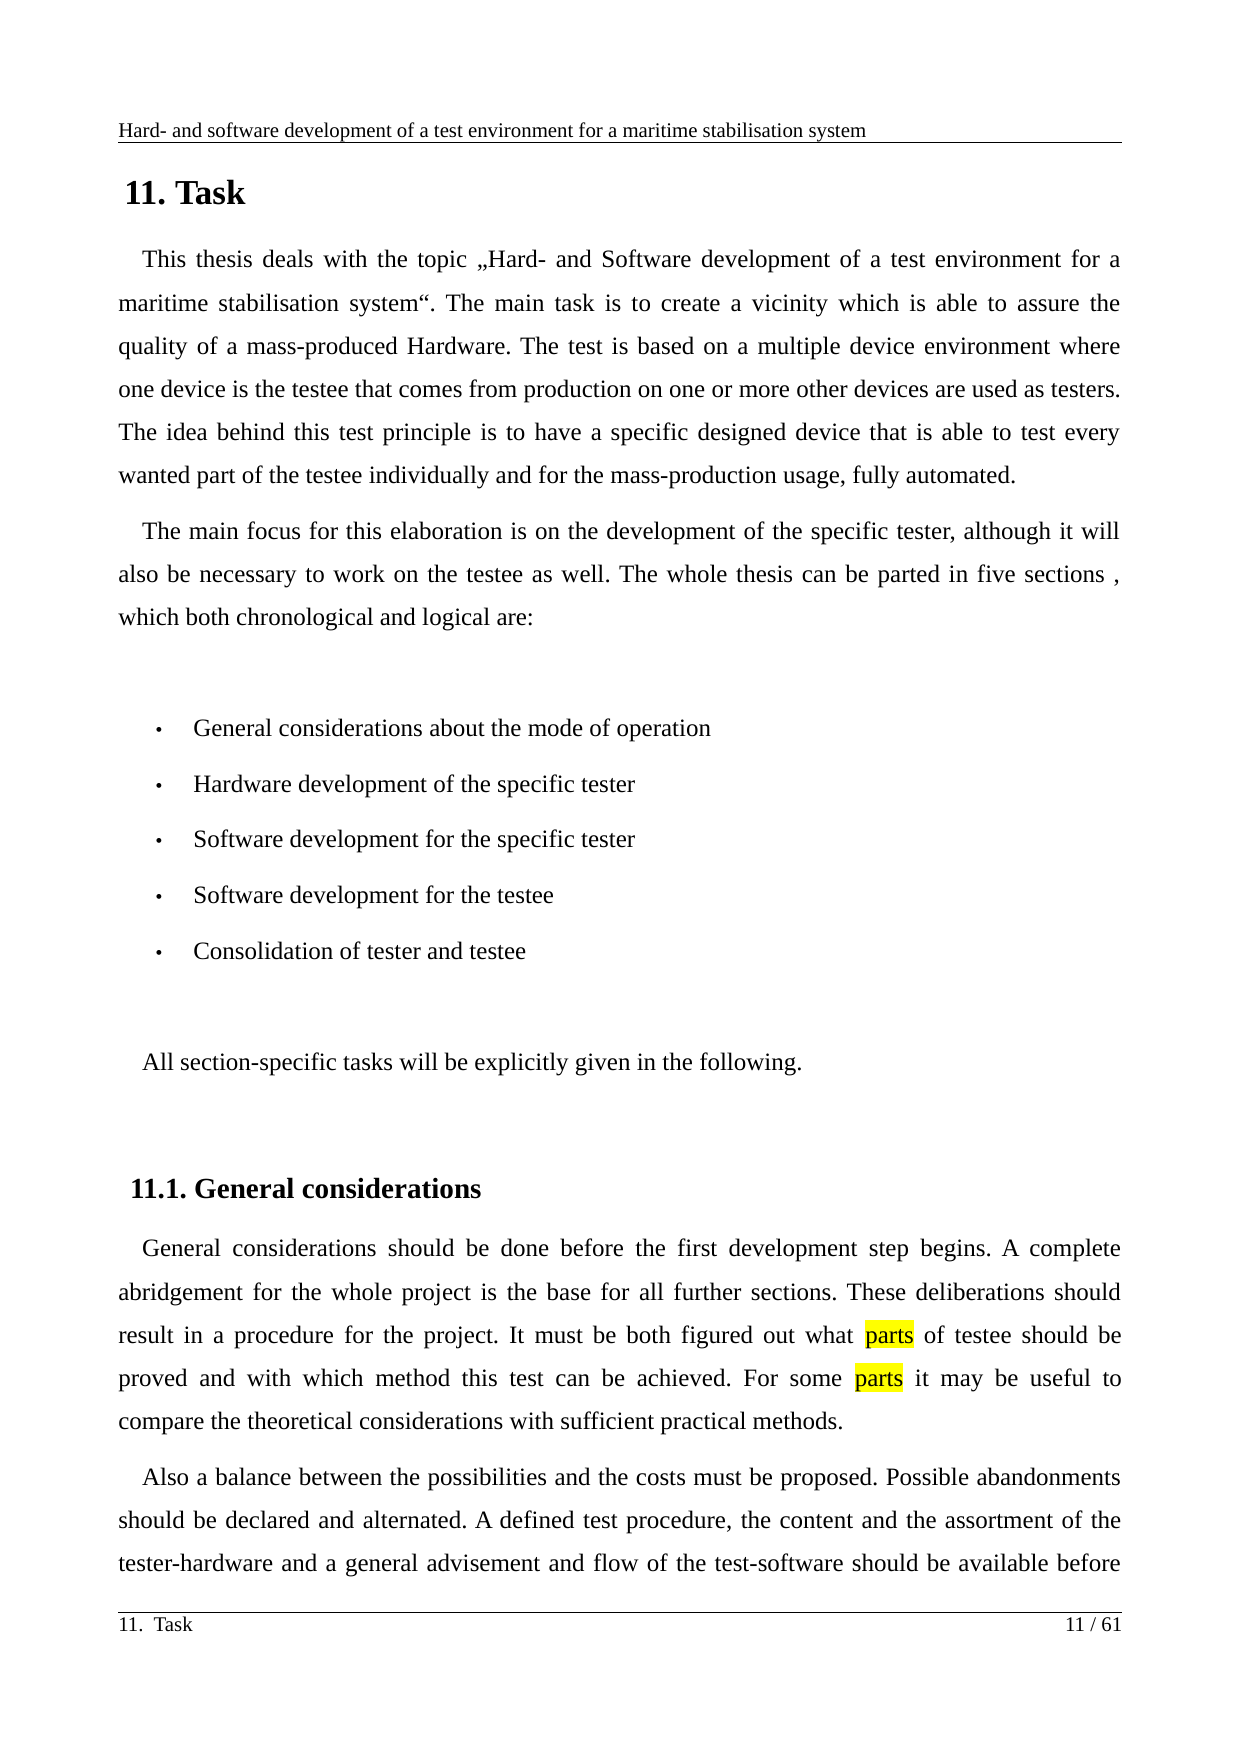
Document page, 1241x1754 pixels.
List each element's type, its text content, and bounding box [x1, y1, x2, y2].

text General considerations should be done before the first development step begins. A complete abridgement for the whole project is the base for all further sections. These deliberations should result in a procedure for the project. It must be both figured out what parts of testee should be proved and with which method this test can be achieved. For some parts it may be useful to compare the theoretical considerations with sufficient practical methods. [118, 1233, 1122, 1435]
text Also a balance between the possibilities and the costs must be proposed. Possible abandonments should be declared and alternated. A defined test procedure, the content and the assortment of the tester-hardware and a general advisement and flow of the test-software should be available before [118, 1462, 1122, 1577]
list Software development for the specific tester [156, 824, 1122, 853]
list Software development for the testee [156, 880, 1122, 909]
subtitle Task [118, 172, 1122, 212]
list Consolidation of tester and testee [156, 936, 1122, 964]
list General considerations about the mode of operation [156, 713, 1122, 742]
text This thesis deals with the topic „Hard- and Software development of a test environment for a maritime stabilisation system“. The main task is to create a vicinity which is able to assure the quality of a mass-produced Hardware. The test is based on a multiple device environment where one device is the testee that comes from production on one or more other devices are used as testers. The idea behind this test principle is to have a specific designed device that is able to test every wanted part of the testee individually and for the mass-production usage, fully automated. [118, 244, 1122, 489]
text All section-specific tasks will be explicitly given in the following. [118, 1047, 1122, 1076]
list Hardware development of the specific tester [156, 769, 1122, 798]
subtitle General considerations [118, 1171, 1122, 1204]
text The main focus for this elaboration is on the development of the specific tester, although it will also be necessary to work on the testee as well. The whole thesis can be parted in five sections , which both chronological and logical are: [118, 516, 1122, 631]
